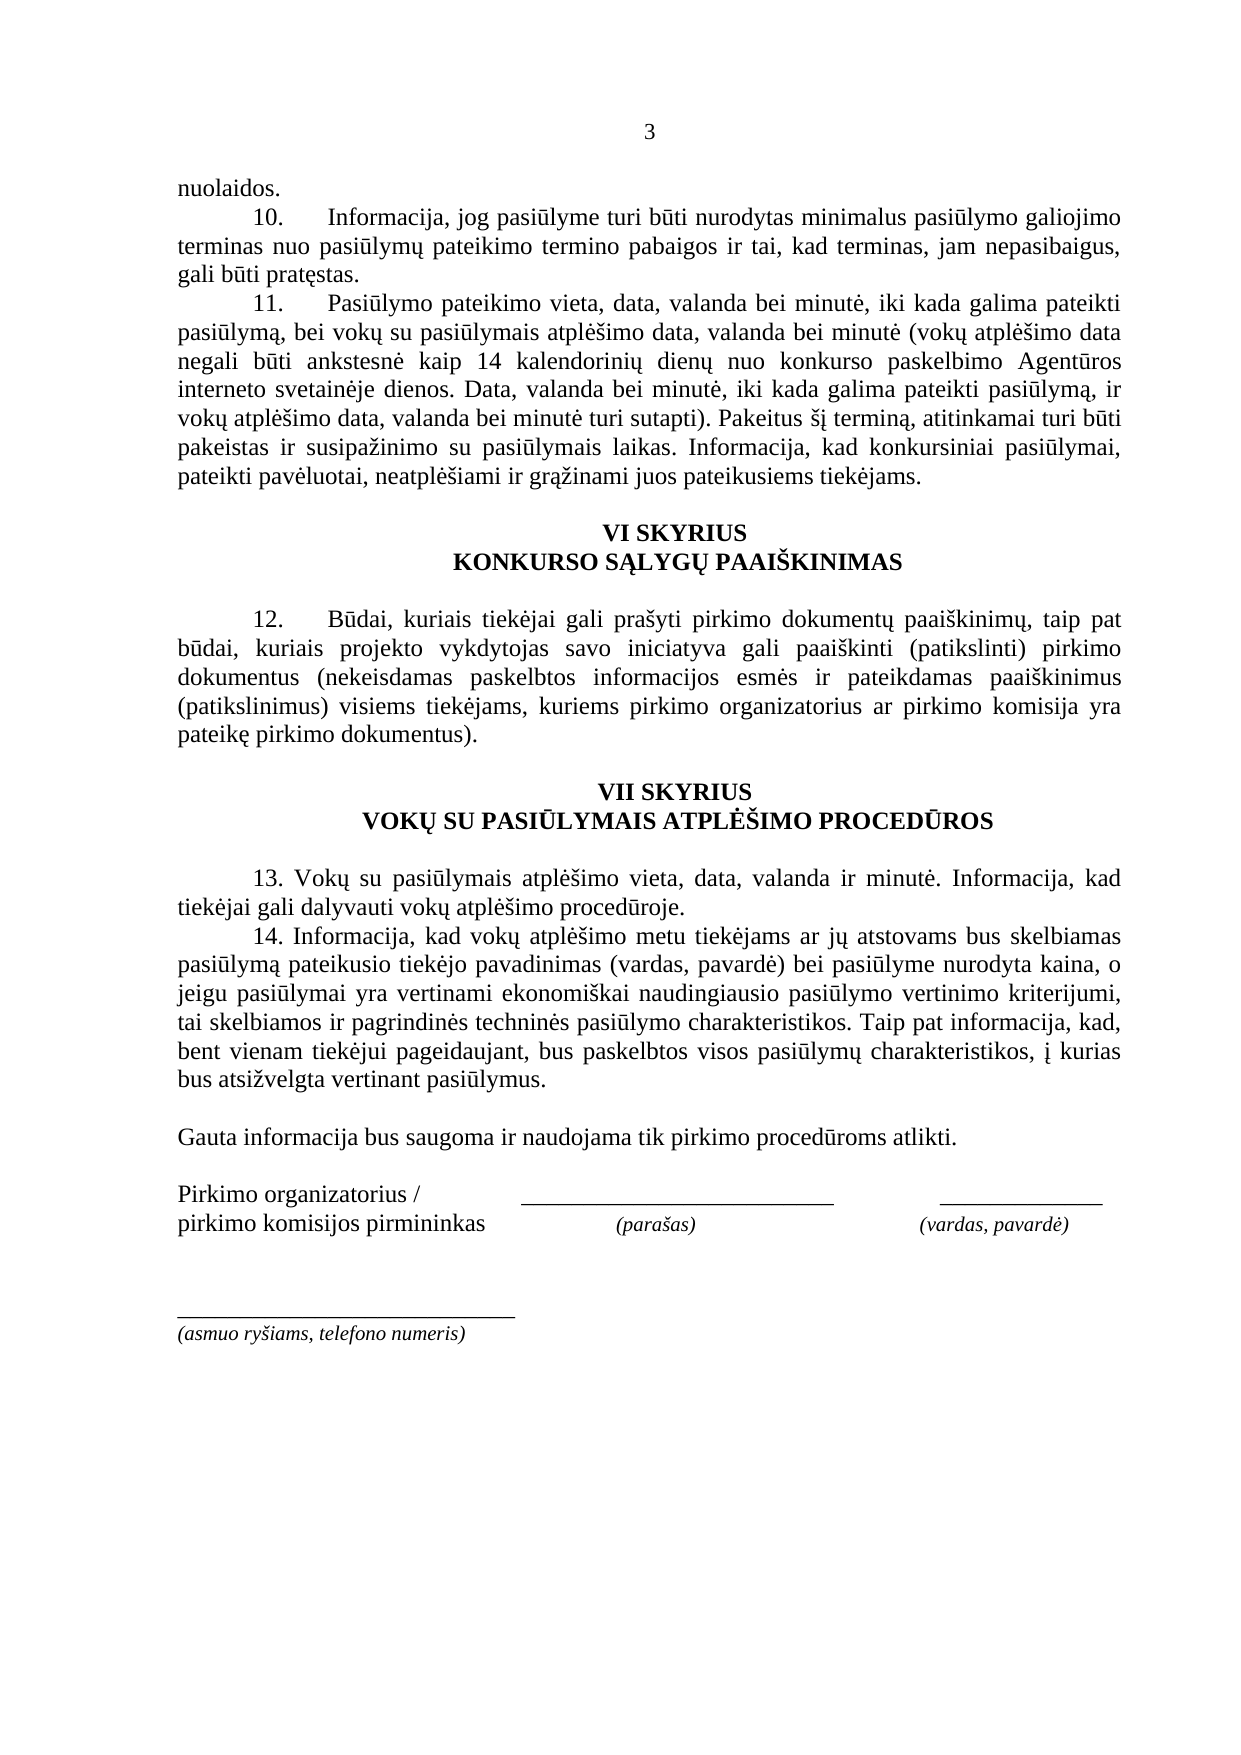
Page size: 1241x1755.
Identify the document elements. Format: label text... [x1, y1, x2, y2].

text pirkimo komisijos pirmininkas (parašas) (vardas, pavardė) [177, 1208, 1134, 1237]
text 13. Vokų su pasiūlymais atplėšimo vieta, data, valanda ir minutė. Informacija, kad tiekėjai gali dalyvauti vokų atplėšimo procedūroje. [177, 863, 1122, 921]
text VII SKYRIUS [233, 777, 1122, 806]
text Pirkimo organizatorius / _________________________ _____________ [177, 1179, 1134, 1208]
text 10. Informacija, jog pasiūlyme turi būti nurodytas minimalus pasiūlymo galiojimo terminas nuo pasiūlymų pateikimo termino pabaigos ir tai, kad terminas, jam nepasibaigus, gali būti pratęstas. [177, 202, 1122, 288]
text ___________________________ [177, 1292, 1134, 1321]
text Gauta informacija bus saugoma ir naudojama tik pirkimo procedūroms atlikti. [177, 1122, 1122, 1151]
text 14. Informacija, kad vokų atplėšimo metu tiekėjams ar jų atstovams bus skelbiamas pasiūlymą pateikusio tiekėjo pavadinimas (vardas, pavardė) bei pasiūlyme nurodyta kaina, o jeigu pasiūlymai yra vertinami ekonomiškai naudingiausio pasiūlymo vertinimo kriterijumi, tai skelbiamos ir pagrindinės techninės pasiūlymo charakteristikos. Taip pat informacija, kad, bent vienam tiekėjui pageidaujant, bus paskelbtos visos pasiūlymų charakteristikos, į kurias bus atsižvelgta vertinant pasiūlymus. [177, 921, 1122, 1093]
text nuolaidos. [177, 173, 1122, 202]
text 11. Pasiūlymo pateikimo vieta, data, valanda bei minutė, iki kada galima pateikti pasiūlymą, bei vokų su pasiūlymais atplėšimo data, valanda bei minutė (vokų atplėšimo data negali būti ankstesnė kaip 14 kalendorinių dienų nuo konkurso paskelbimo Agentūros interneto svetainėje dienos. Data, valanda bei minutė, iki kada galima pateikti pasiūlymą, ir vokų atplėšimo data, valanda bei minutė turi sutapti). Pakeitus šį terminą, atitinkamai turi būti pakeistas ir susipažinimo su pasiūlymais laikas. Informacija, kad konkursiniai pasiūlymai, pateikti pavėluotai, neatplėšiami ir grąžinami juos pateikusiems tiekėjams. [177, 288, 1122, 489]
text 12. Būdai, kuriais tiekėjai gali prašyti pirkimo dokumentų paaiškinimų, taip pat būdai, kuriais projekto vykdytojas savo iniciatyva gali paaiškinti (patikslinti) pirkimo dokumentus (nekeisdamas paskelbtos informacijos esmės ir pateikdamas paaiškinimus (patikslinimus) visiems tiekėjams, kuriems pirkimo organizatorius ar pirkimo komisija yra pateikę pirkimo dokumentus). [177, 604, 1122, 748]
text VOKŲ su pasiūlymais ATPLĖŠIMO procedūros [233, 806, 1122, 834]
text (asmuo ryšiams, telefono numeris) [177, 1321, 1134, 1345]
text Konkurso sąlygų paaiškinimas [233, 547, 1122, 576]
text VI SKYRIUS [233, 518, 1122, 547]
